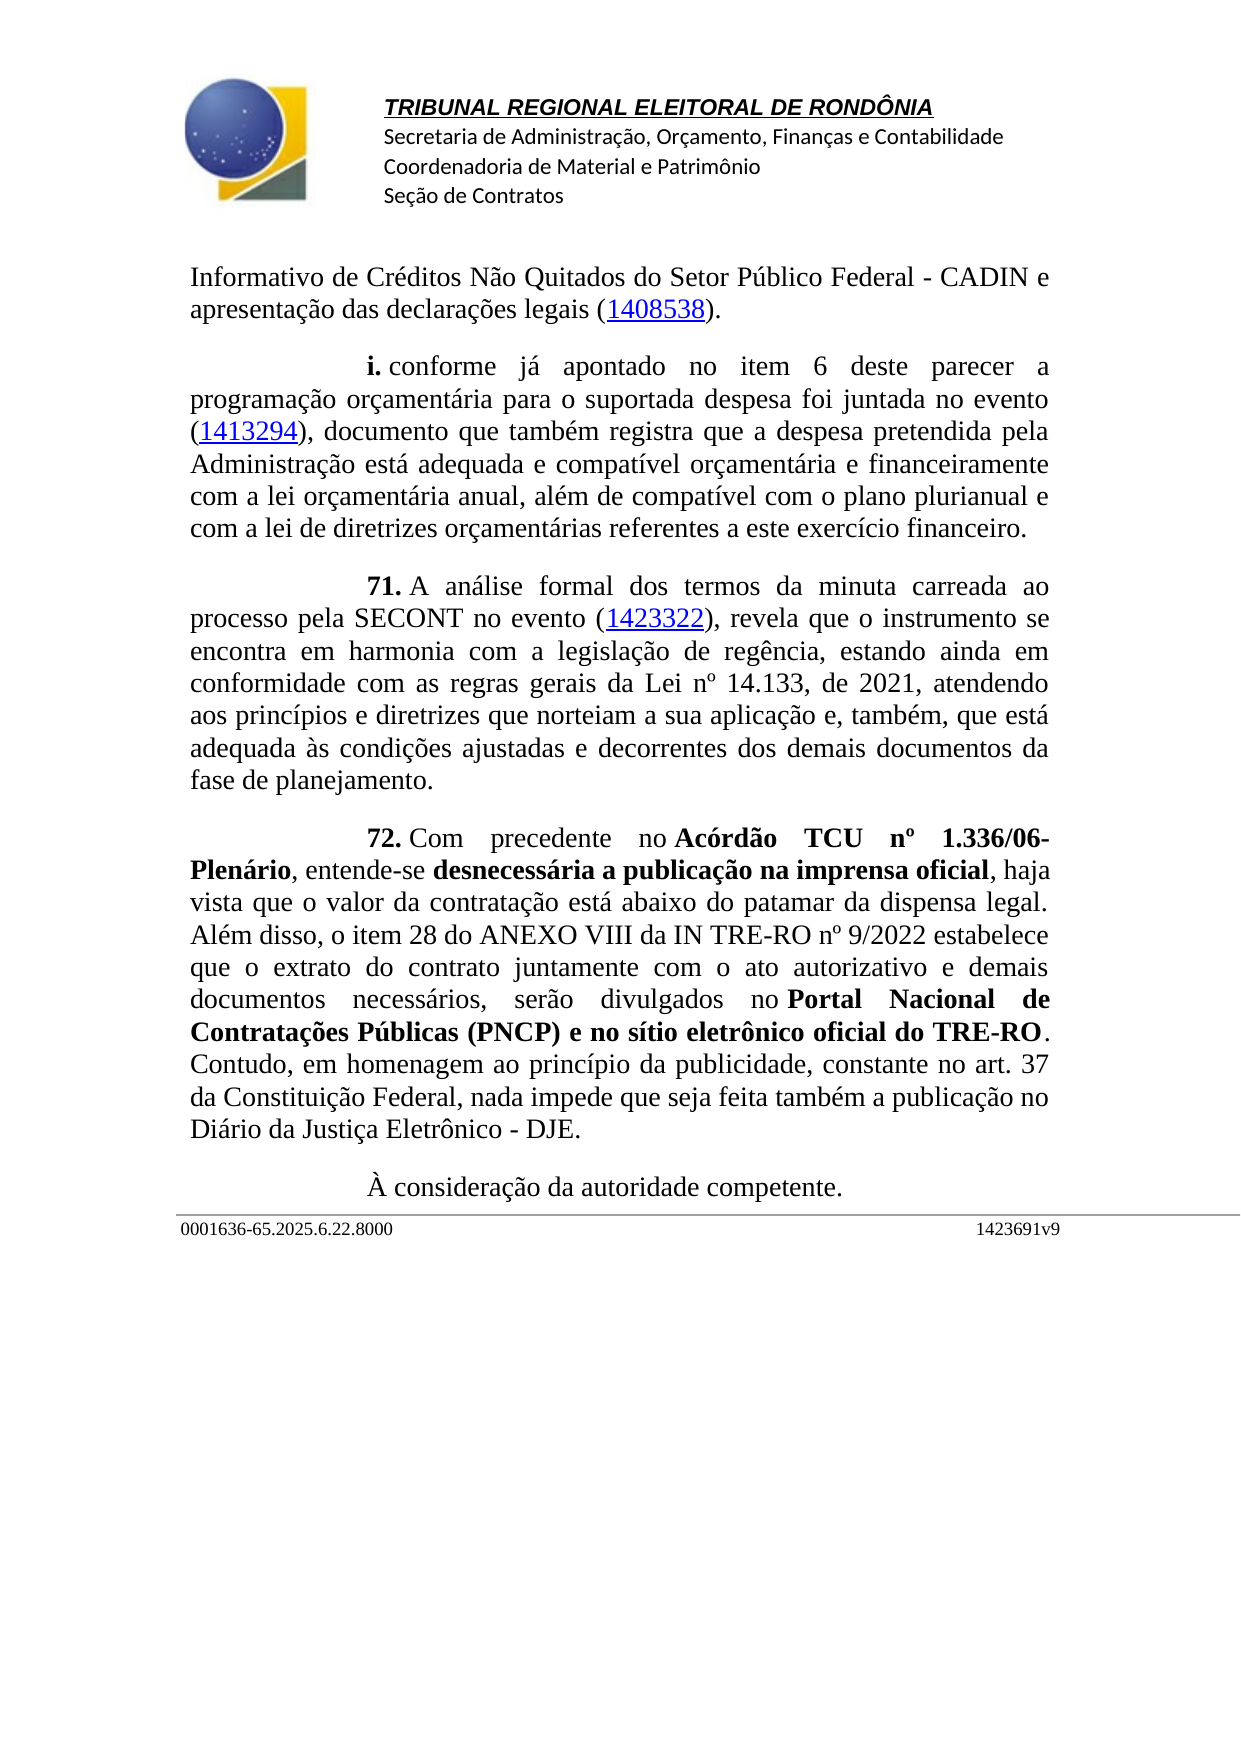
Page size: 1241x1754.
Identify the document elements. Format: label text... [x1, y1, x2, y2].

text 72. Com precedente no Acórdão TCU nº 1.336/06-Plenário, entende-se desnecessária a publicação na imprensa oficial, haja vista que o valor da contratação está abaixo do patamar da dispensa legal. Além disso, o item 28 do ANEXO VIII da IN TRE-RO nº 9/2022 estabelece que o extrato do contrato juntamente com o ato autorizativo e demais documentos necessários, serão divulgados no Portal Nacional de Contratações Públicas (PNCP) e no sítio eletrônico oficial do TRE-RO. Contudo, em homenagem ao princípio da publicidade, constante no art. 37 da Constituição Federal, nada impede que seja feita também a publicação no Diário da Justiça Eletrônico - DJE. [190, 821, 1051, 1144]
text 71. A análise formal dos termos da minuta carreada ao processo pela SECONT no evento (1423322), revela que o instrumento se encontra em harmonia com a legislação de regência, estando ainda em conformidade com as regras gerais da Lei nº 14.133, de 2021, atendendo aos princípios e diretrizes que norteiam a sua aplicação e, também, que está adequada às condições ajustadas e decorrentes dos demais documentos da fase de planejamento. [190, 569, 1051, 796]
text i. conforme já apontado no item 6 deste parecer a programação orçamentária para o suportada despesa foi juntada no evento (1413294), documento que também registra que a despesa pretendida pela Administração está adequada e compatível orçamentária e financeiramente com a lei orçamentária anual, além de compatível com o plano plurianual e com a lei de diretrizes orçamentárias referentes a este exercício financeiro. [190, 349, 1051, 544]
text À consideração da autoridade competente. [190, 1169, 1051, 1202]
table_header 0001636-65.2025.6.22.8000 [177, 1216, 620, 1243]
text Informativo de Créditos Não Quitados do Setor Público Federal - CADIN e apresentação das declarações legais (1408538). [190, 260, 1051, 324]
table_header 1423691v9 [620, 1216, 1063, 1243]
